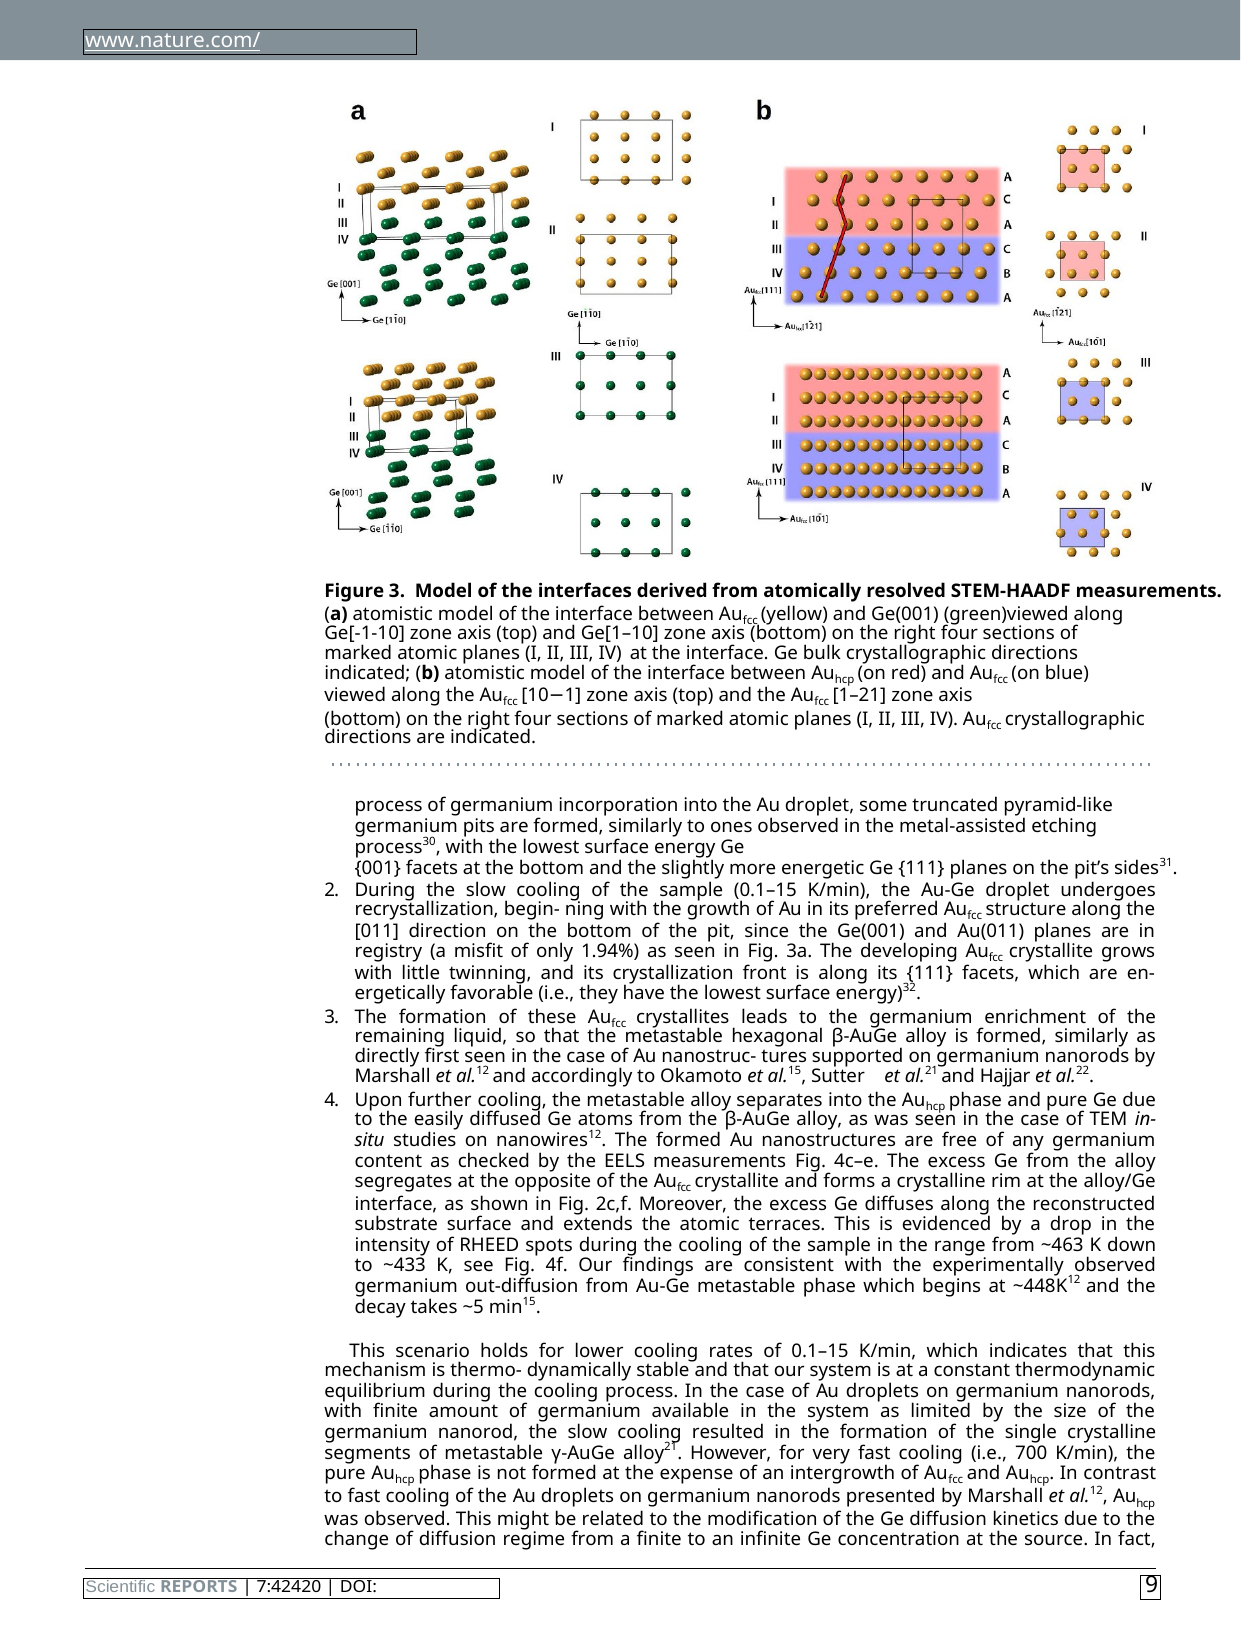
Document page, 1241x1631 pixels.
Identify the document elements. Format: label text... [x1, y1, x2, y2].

subtitle Figure 3. Model of the interfaces derived from atomically resolved STEM-HAADF measurements. [324, 578, 1240, 602]
picture [324, 95, 1157, 563]
text This scenario holds for lower cooling rates of 0.1–15 K/min, which indicates that this mechanism is thermo- dynamically stable and that our system is at a constant thermodynamic equilibrium during the cooling process. In the case of Au droplets on germanium nanorods, with finite amount of germanium available in the system as limited by the size of the germanium nanorod, the slow cooling resulted in the formation of the single crystalline segments of metastable γ-AuGe alloy21. However, for very fast cooling (i.e., 700 K/min), the pure Auhcp phase is not formed at the expense of an intergrowth of Aufcc and Auhcp. In contrast to fast cooling of the Au droplets on germanium nanorods presented by Marshall et al.12, Auhcp was observed. This might be related to the modification of the Ge diffusion kinetics due to the change of diffusion regime from a finite to an infinite Ge concentration at the source. In fact, [324, 1341, 1156, 1551]
text process of germanium incorporation into the Au droplet, some truncated pyramid-like germanium pits are formed, similarly to ones observed in the metal-assisted etching process30, with the lowest surface energy Ge [354, 795, 1165, 858]
text (a) atomistic model of the interface between Aufcc (yellow) and Ge(001) (green)viewed along Ge[-1-10] zone axis (top) and Ge[1–10] zone axis (bottom) on the right four sections of marked atomic planes (I, II, III, IV) at the interface. Ge bulk crystallographic directions indicated; (b) atomistic model of the interface between Auhcp (on red) and Aufcc (on blue) viewed along the Aufcc [10−1] zone axis (top) and the Aufcc [1–21] zone axis [324, 603, 1140, 709]
list The formation of these Aufcc crystallites leads to the germanium enrichment of the remaining liquid, so that the metastable hexagonal β-AuGe alloy is formed, similarly as directly first seen in the case of Au nanostruc- tures supported on germanium nanorods by Marshall et al.12 and accordingly to Okamoto et al.15, Sutter et al.21 and Hajjar et al.22. [324, 1006, 1156, 1088]
text (bottom) on the right four sections of marked atomic planes (I, II, III, IV). Aufcc crystallographic directions are indicated. [324, 709, 1152, 748]
list During the slow cooling of the sample (0.1–15 K/min), the Au-Ge droplet undergoes recrystallization, begin- ning with the growth of Au in its preferred Aufcc structure along the [011] direction on the bottom of the pit, since the Ge(001) and Au(011) planes are in registry (a misfit of only 1.94%) as seen in Fig. 3a. The developing Aufcc crystallite grows with little twinning, and its crystallization front is along its {111} facets, which are en- ergetically favorable (i.e., they have the lowest surface energy)32. [324, 880, 1156, 1005]
list Upon further cooling, the metastable alloy separates into the Auhcp phase and pure Ge due to the easily diffused Ge atoms from the β-AuGe alloy, as was seen in the case of TEM in-situ studies on nanowires12. The formed Au nanostructures are free of any germanium content as checked by the EELS measurements Fig. 4c–e. The excess Ge from the alloy segregates at the opposite of the Aufcc crystallite and forms a crystalline rim at the alloy/Ge interface, as shown in Fig. 2c,f. Moreover, the excess Ge diffuses along the reconstructed substrate surface and extends the atomic terraces. This is evidenced by a drop in the intensity of RHEED spots during the cooling of the sample in the range from ~463 K down to ~433 K, see Fig. 4f. Our findings are consistent with the experimentally observed germanium out-diffusion from Au-Ge metastable phase which begins at ~448K12 and the decay takes ~5 min15. [324, 1088, 1156, 1319]
text {001} facets at the bottom and the slightly more energetic Ge {111} planes on the pit’s sides31. [354, 858, 1240, 879]
